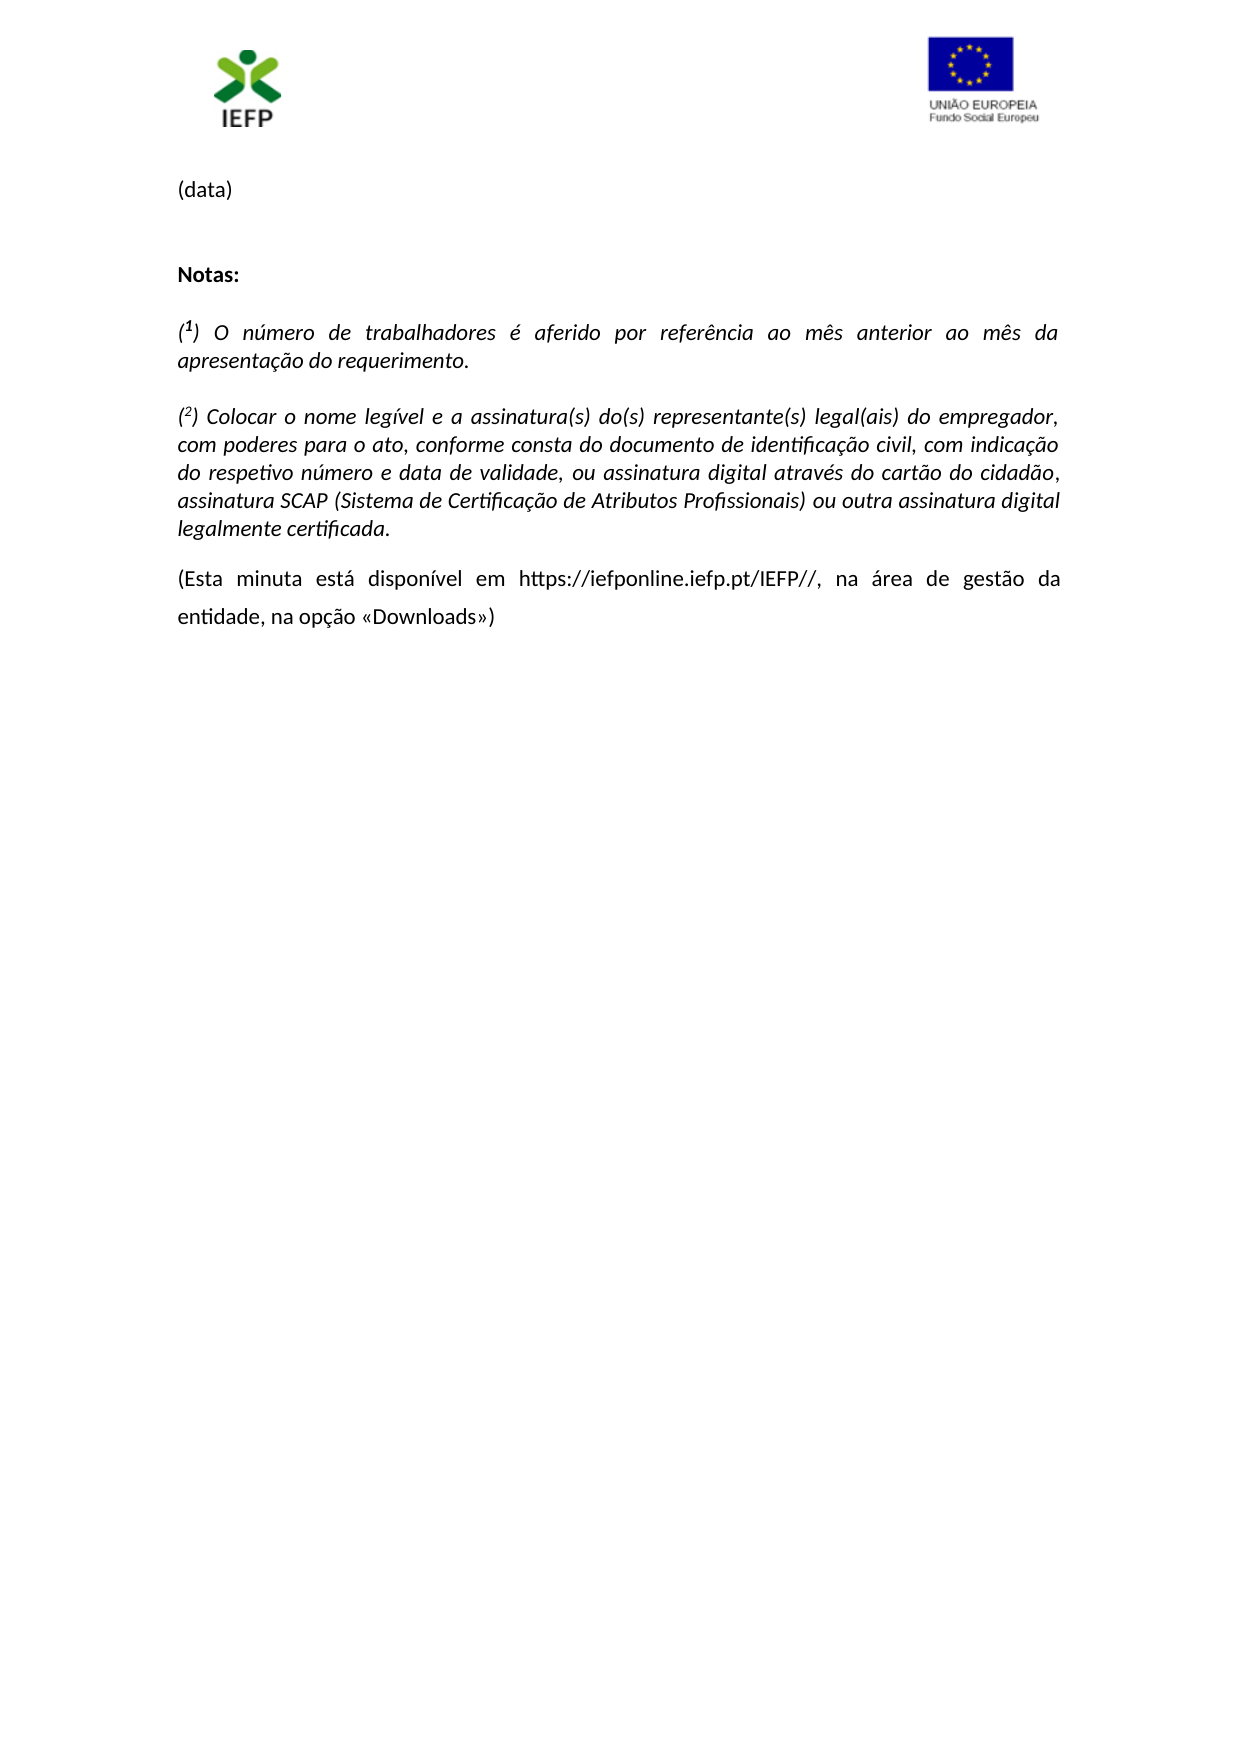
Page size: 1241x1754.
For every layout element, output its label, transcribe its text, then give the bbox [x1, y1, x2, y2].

text Notas: [177, 260, 1063, 288]
text (Esta minuta está disponível em https://iefponline.iefp.pt/IEFP//, na área de gestão da entidade, na opção «Downloads») [177, 555, 1063, 630]
text (2) Colocar o nome legível e a assinatura(s) do(s) representante(s) legal(ais) do empregador, com poderes para o ato, conforme consta do documento de identificação civil, com indicação do respetivo número e data de validade, ou assinatura digital através do cartão do cidadão, assinatura SCAP (Sistema de Certificação de Atributos Profissionais) ou outra assinatura digital legalmente certificada. [177, 402, 1063, 542]
text (1) O número de trabalhadores é aferido por referência ao mês anterior ao mês da apresentação do requerimento. [177, 316, 1063, 374]
text (data) [177, 176, 1063, 204]
